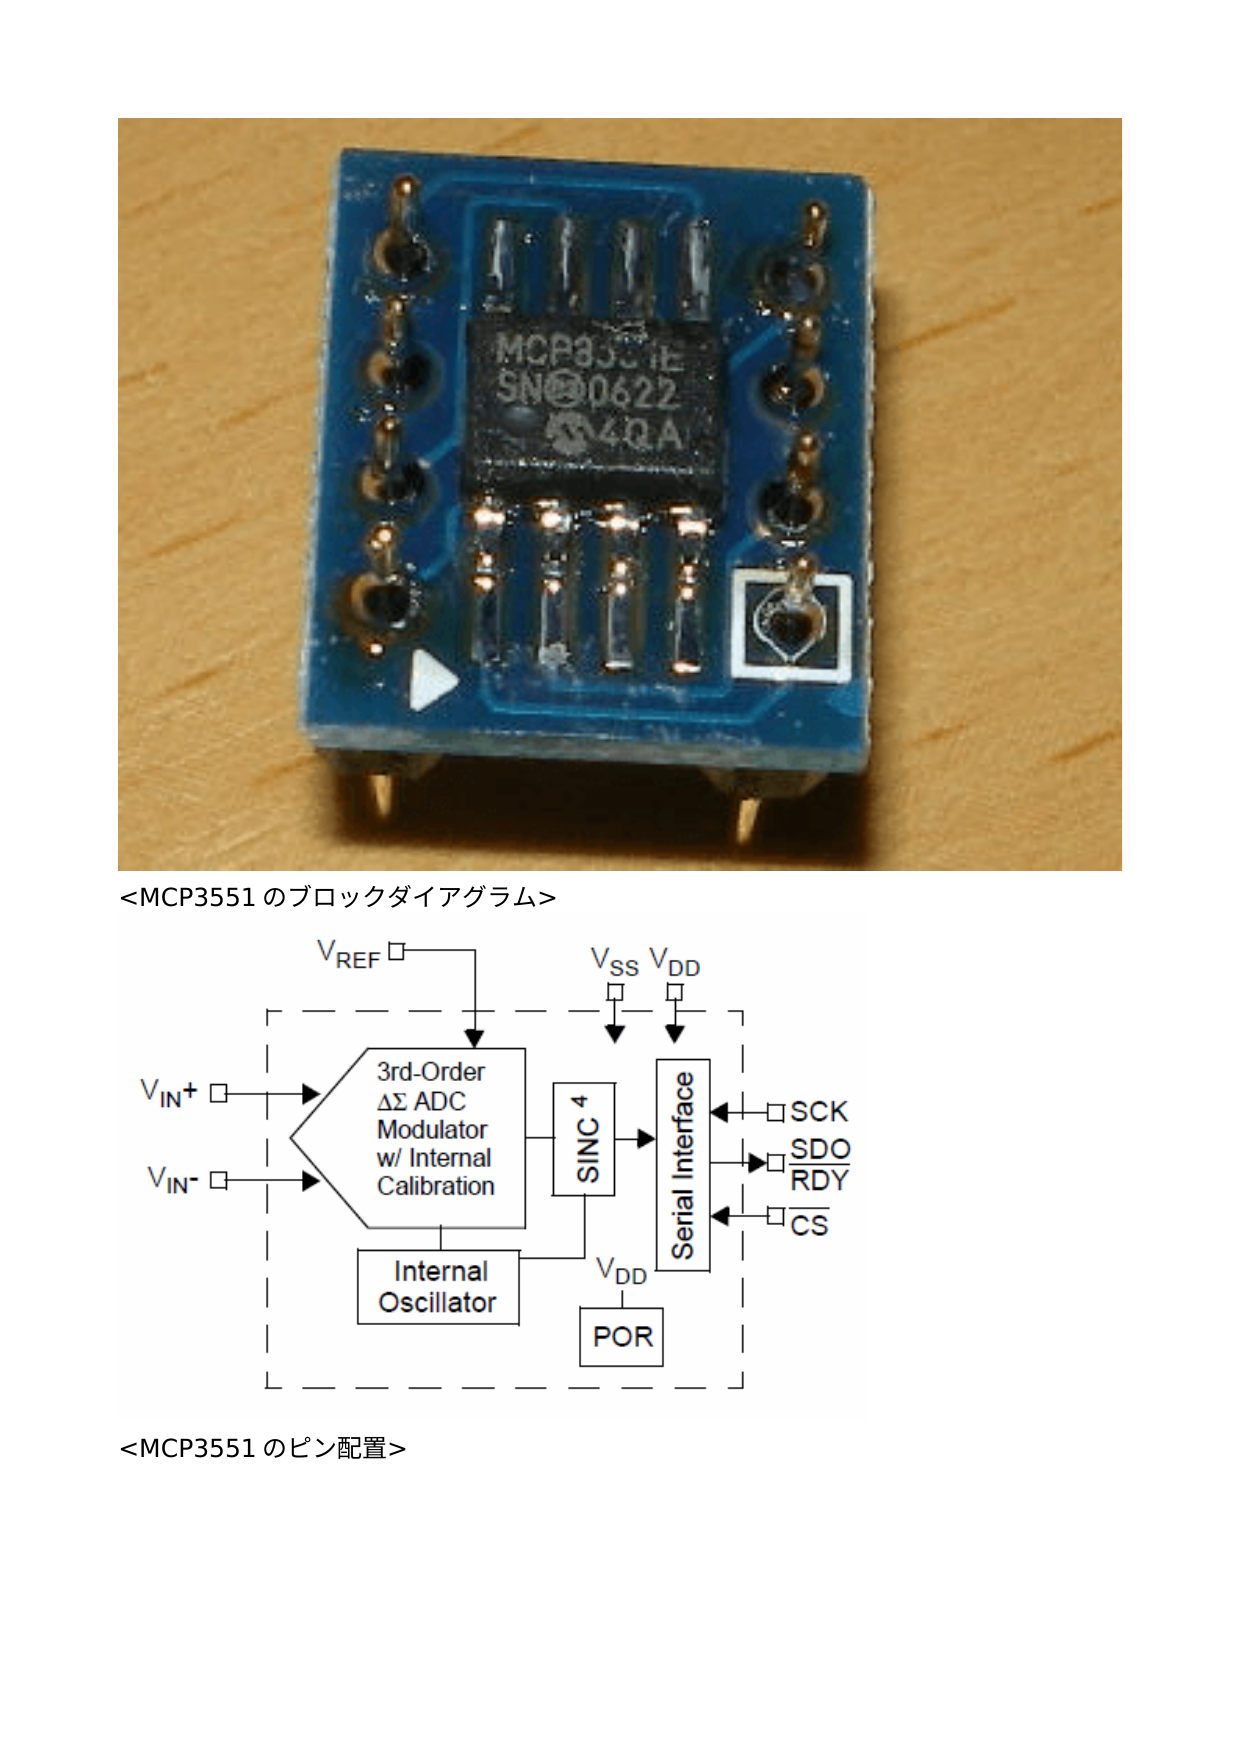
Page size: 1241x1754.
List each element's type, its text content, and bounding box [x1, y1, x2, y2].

text <MCP3551のブロックダイアグラム> [118, 883, 1122, 1422]
picture [118, 912, 869, 1422]
text <MCP3551のピン配置> [118, 1434, 1122, 1464]
picture [118, 118, 1123, 871]
